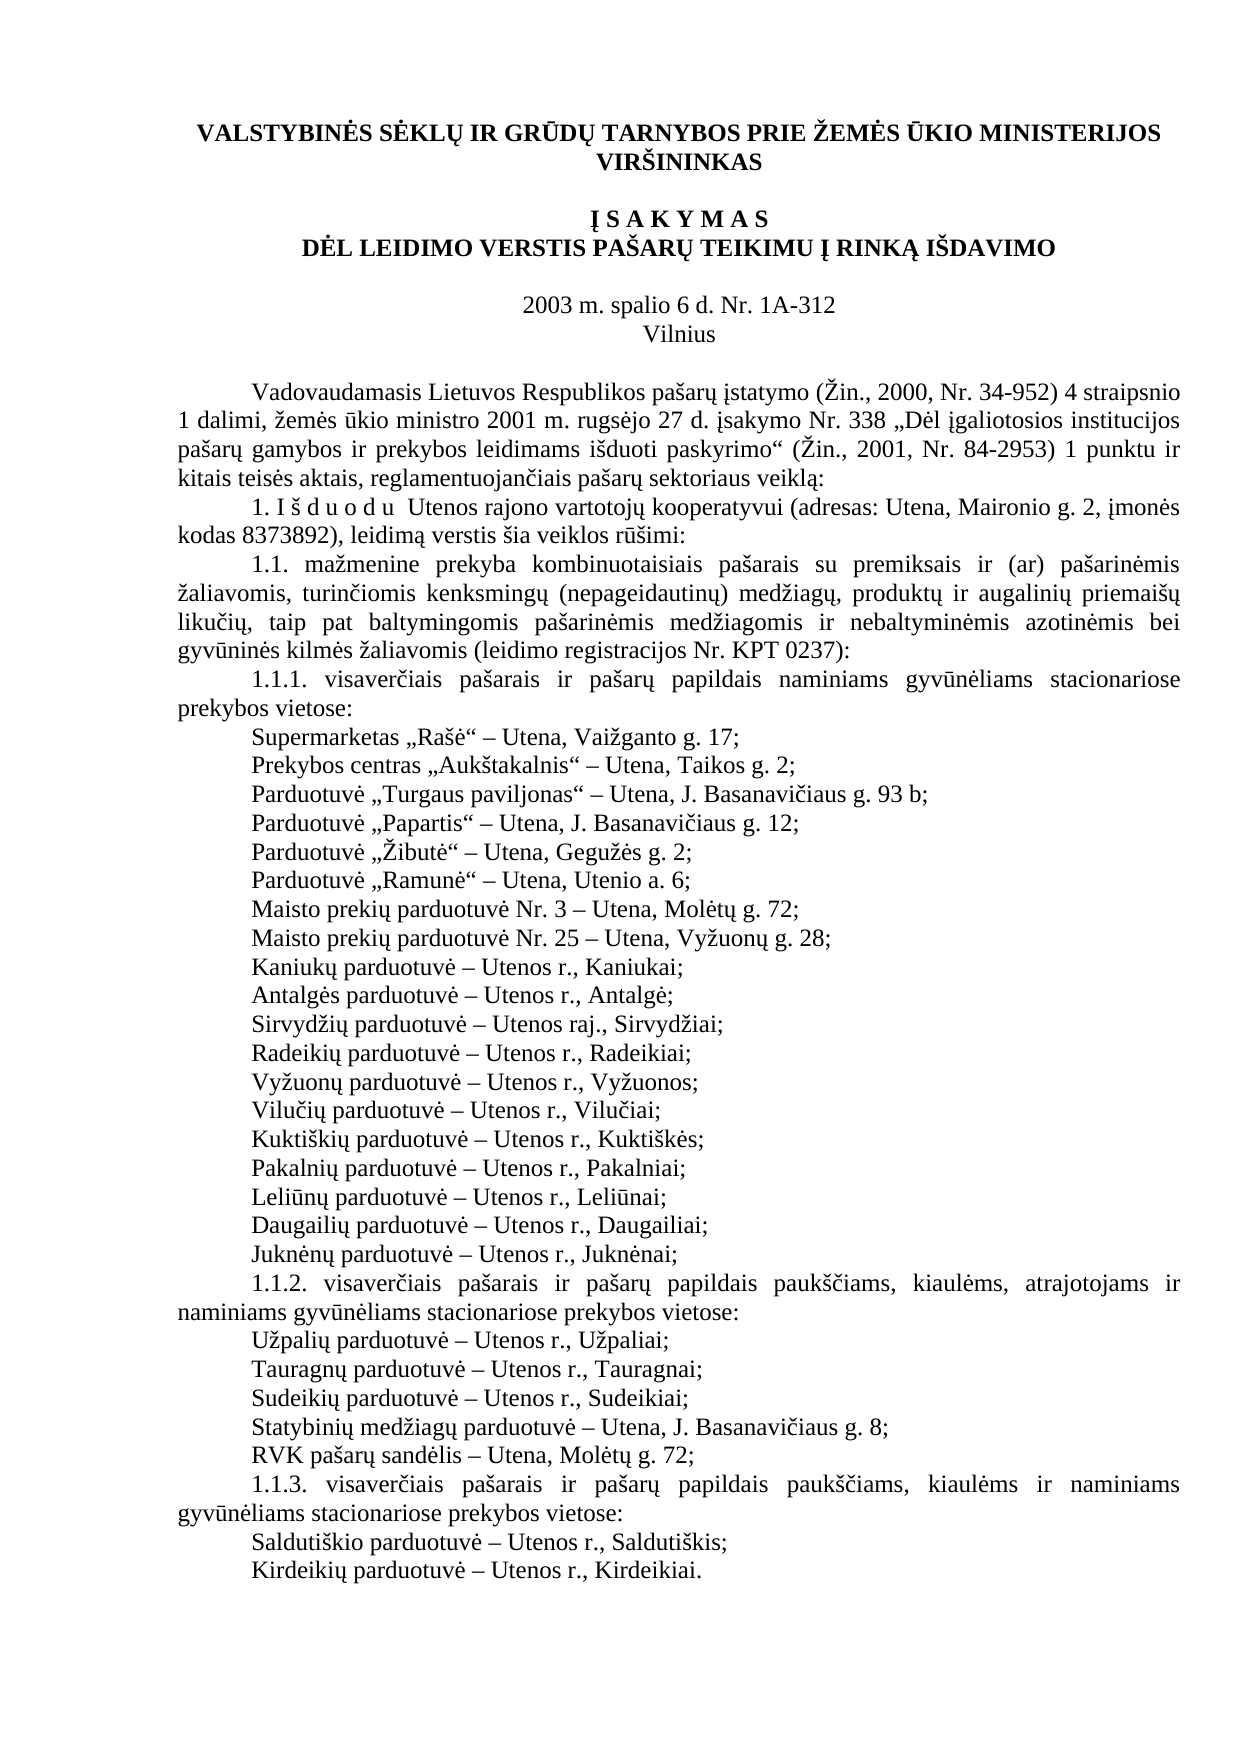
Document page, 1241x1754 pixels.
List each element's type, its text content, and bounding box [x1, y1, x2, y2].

text Maisto prekių parduotuvė Nr. 3 – Utena, Molėtų g. 72; [177, 894, 1181, 923]
text Parduotuvė „Žibutė“ – Utena, Gegužės g. 2; [177, 837, 1181, 866]
text 2003 m. spalio 6 d. Nr. 1A-312 [177, 291, 1181, 319]
text Parduotuvė „Papartis“ – Utena, J. Basanavičiaus g. 12; [177, 808, 1181, 837]
text Maisto prekių parduotuvė Nr. 25 – Utena, Vyžuonų g. 28; [177, 923, 1181, 952]
text Parduotuvė „Turgaus paviljonas“ – Utena, J. Basanavičiaus g. 93 b; [177, 779, 1181, 808]
text Pakalnių parduotuvė – Utenos r., Pakalniai; [177, 1153, 1181, 1182]
text Vilnius [177, 319, 1181, 348]
text Leliūnų parduotuvė – Utenos r., Leliūnai; [177, 1182, 1181, 1211]
text Vilučių parduotuvė – Utenos r., Vilučiai; [177, 1096, 1181, 1124]
text Antalgės parduotuvė – Utenos r., Antalgė; [177, 981, 1181, 1009]
text Daugailių parduotuvė – Utenos r., Daugailiai; [177, 1211, 1181, 1239]
text Sudeikių parduotuvė – Utenos r., Sudeikiai; [177, 1383, 1181, 1412]
text Parduotuvė „Ramunė“ – Utena, Utenio a. 6; [177, 866, 1181, 894]
text DĖL LEIDIMO VERSTIS PAŠARŲ TEIKIMU Į RINKĄ IŠDAVIMO [177, 233, 1181, 262]
text Užpalių parduotuvė – Utenos r., Užpaliai; [177, 1326, 1181, 1354]
text Vadovaudamasis Lietuvos Respublikos pašarų įstatymo (Žin., 2000, Nr. 34-952) 4 straipsnio 1 dalimi, žemės ūkio ministro 2001 m. rugsėjo 27 d. įsakymo Nr. 338 „Dėl įgaliotosios institucijos pašarų gamybos ir prekybos leidimams išduoti paskyrimo“ (Žin., 2001, Nr. 84-2953) 1 punktu ir kitais teisės aktais, reglamentuojančiais pašarų sektoriaus veiklą: [177, 377, 1181, 492]
text Tauragnų parduotuvė – Utenos r., Tauragnai; [177, 1354, 1181, 1383]
text 1.1.3. visaverčiais pašarais ir pašarų papildais paukščiams, kiaulėms ir naminiams gyvūnėliams stacionariose prekybos vietose: [177, 1469, 1181, 1527]
text Statybinių medžiagų parduotuvė – Utena, J. Basanavičiaus g. 8; [177, 1412, 1181, 1441]
text Sirvydžių parduotuvė – Utenos raj., Sirvydžiai; [177, 1009, 1181, 1038]
text Į S A K Y M A S [177, 204, 1181, 233]
text Juknėnų parduotuvė – Utenos r., Juknėnai; [177, 1239, 1181, 1268]
text Saldutiškio parduotuvė – Utenos r., Saldutiškis; [177, 1527, 1181, 1556]
text 1.1.2. visaverčiais pašarais ir pašarų papildais paukščiams, kiaulėms, atrajotojams ir naminiams gyvūnėliams stacionariose prekybos vietose: [177, 1268, 1181, 1326]
text 1.1. mažmenine prekyba kombinuotaisiais pašarais su premiksais ir (ar) pašarinėmis žaliavomis, turinčiomis kenksmingų (nepageidautinų) medžiagų, produktų ir augalinių priemaišų likučių, taip pat baltymingomis pašarinėmis medžiagomis ir nebaltyminėmis azotinėmis bei gyvūninės kilmės žaliavomis (leidimo registracijos Nr. KPT 0237): [177, 549, 1181, 664]
text Kirdeikių parduotuvė – Utenos r., Kirdeikiai. [177, 1556, 1181, 1584]
text RVK pašarų sandėlis – Utena, Molėtų g. 72; [177, 1441, 1181, 1469]
text VALSTYBINĖS SĖKLŲ IR GRŪDŲ TARNYBOS PRIE ŽEMĖS ŪKIO MINISTERIJOS VIRŠININKAS [177, 118, 1181, 176]
text Radeikių parduotuvė – Utenos r., Radeikiai; [177, 1038, 1181, 1067]
text Kaniukų parduotuvė – Utenos r., Kaniukai; [177, 952, 1181, 981]
text Vyžuonų parduotuvė – Utenos r., Vyžuonos; [177, 1067, 1181, 1096]
text Supermarketas „Rašė“ – Utena, Vaižganto g. 17; [177, 722, 1181, 751]
text 1. Išduodu Utenos rajono vartotojų kooperatyvui (adresas: Utena, Maironio g. 2, įmonės kodas 8373892), leidimą verstis šia veiklos rūšimi: [177, 492, 1181, 549]
text 1.1.1. visaverčiais pašarais ir pašarų papildais naminiams gyvūnėliams stacionariose prekybos vietose: [177, 664, 1181, 722]
text Kuktiškių parduotuvė – Utenos r., Kuktiškės; [177, 1124, 1181, 1153]
text Prekybos centras „Aukštakalnis“ – Utena, Taikos g. 2; [177, 751, 1181, 779]
